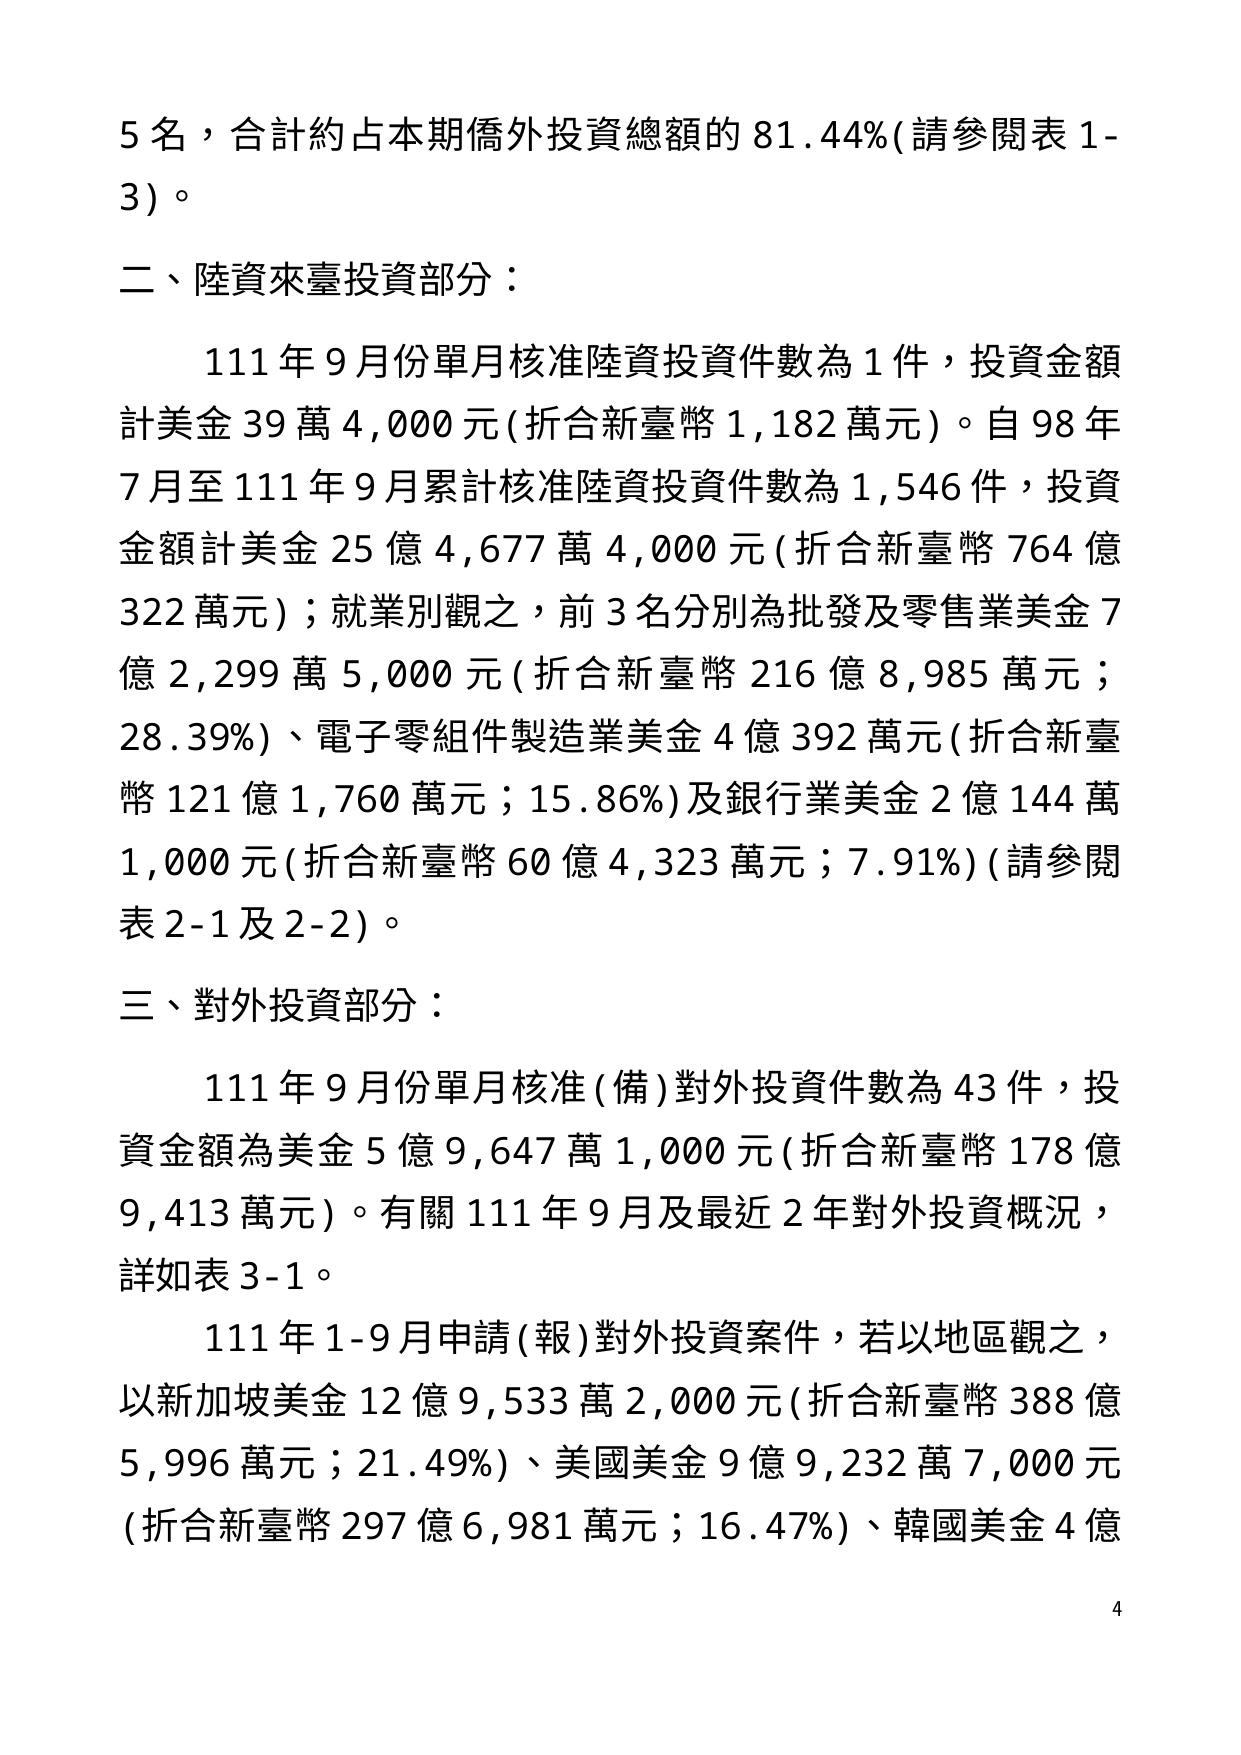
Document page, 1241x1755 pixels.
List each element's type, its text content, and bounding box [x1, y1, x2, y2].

text 111年1-9月核准僑外投資案件，若就地區觀之，以丹麥美金32億1,181萬9,000元(折合新臺幣963億5,457萬元；28.83%)、加勒比海英國屬地美金18億6,540萬3,000元(折合新臺幣559億6,209萬元；16.74%，主要為英屬開曼群島、英屬維京群島)、日本美金14億9,659萬3,000元(折合新臺幣448億9,779萬元；13.43%)、澳大利亞美金11億4,351萬8,000元(折合新臺幣343億554萬元；10.26%)及荷蘭美金8億6,135萬4,000元(折合新臺幣258億4,062萬元；7.73%)分居前5名，合計約占本期僑外投資總額的76.99%(請參閱表1-2)。若就業別觀之，僑外投資以金融及保險業美金48億1,340萬3,000元(折合新臺幣1,444億209萬元；43.20%)、批發及零售業美金16億1,595萬9,000元(折合新臺幣484億7,877萬元；14.50%)、電力及燃氣供應業美金14億4,461萬8,000元(折合新臺幣433億3,854萬元；12.97%)、機械設備製造業美金7億7,734萬2,000元(折合新臺幣233億2,026萬元；6.98%)及資訊及通訊傳播業美金4億2,169萬7,000元(折合新臺幣126億5,091萬元；3.79%)分居前5名，合計約占本期僑外投資總額的81.44%(請參閱表1-3)。 [118, 90, 1122, 215]
text 111年9月份單月核准陸資投資件數為1件，投資金額計美金39萬4,000元(折合新臺幣1,182萬元)。自98年7月至111年9月累計核准陸資投資件數為1,546件，投資金額計美金25億4,677萬4,000元(折合新臺幣764億322萬元)；就業別觀之，前3名分別為批發及零售業美金7億2,299萬5,000元(折合新臺幣216億8,985萬元；28.39%)、電子零組件製造業美金4億392萬元(折合新臺幣121億1,760萬元；15.86%)及銀行業美金2億144萬1,000元(折合新臺幣60億4,323萬元；7.91%)(請參閱表2-1及2-2)。 [118, 317, 1122, 942]
text 三、對外投資部分： [118, 962, 1122, 1024]
text 111年9月份單月核准(備)對外投資件數為43件，投資金額為美金5億9,647萬1,000元(折合新臺幣178億9,413萬元)。有關111年9月及最近2年對外投資概況，詳如表3-1。 [118, 1044, 1122, 1294]
text 111年1-9月申請(報)對外投資案件，若以地區觀之，以新加坡美金12億9,533萬2,000元(折合新臺幣388億5,996萬元；21.49%)、美國美金9億9,232萬7,000元(折合新臺幣297億6,981萬元；16.47%)、韓國美金4億 [118, 1294, 1122, 1544]
text 二、陸資來臺投資部分： [118, 235, 1122, 297]
